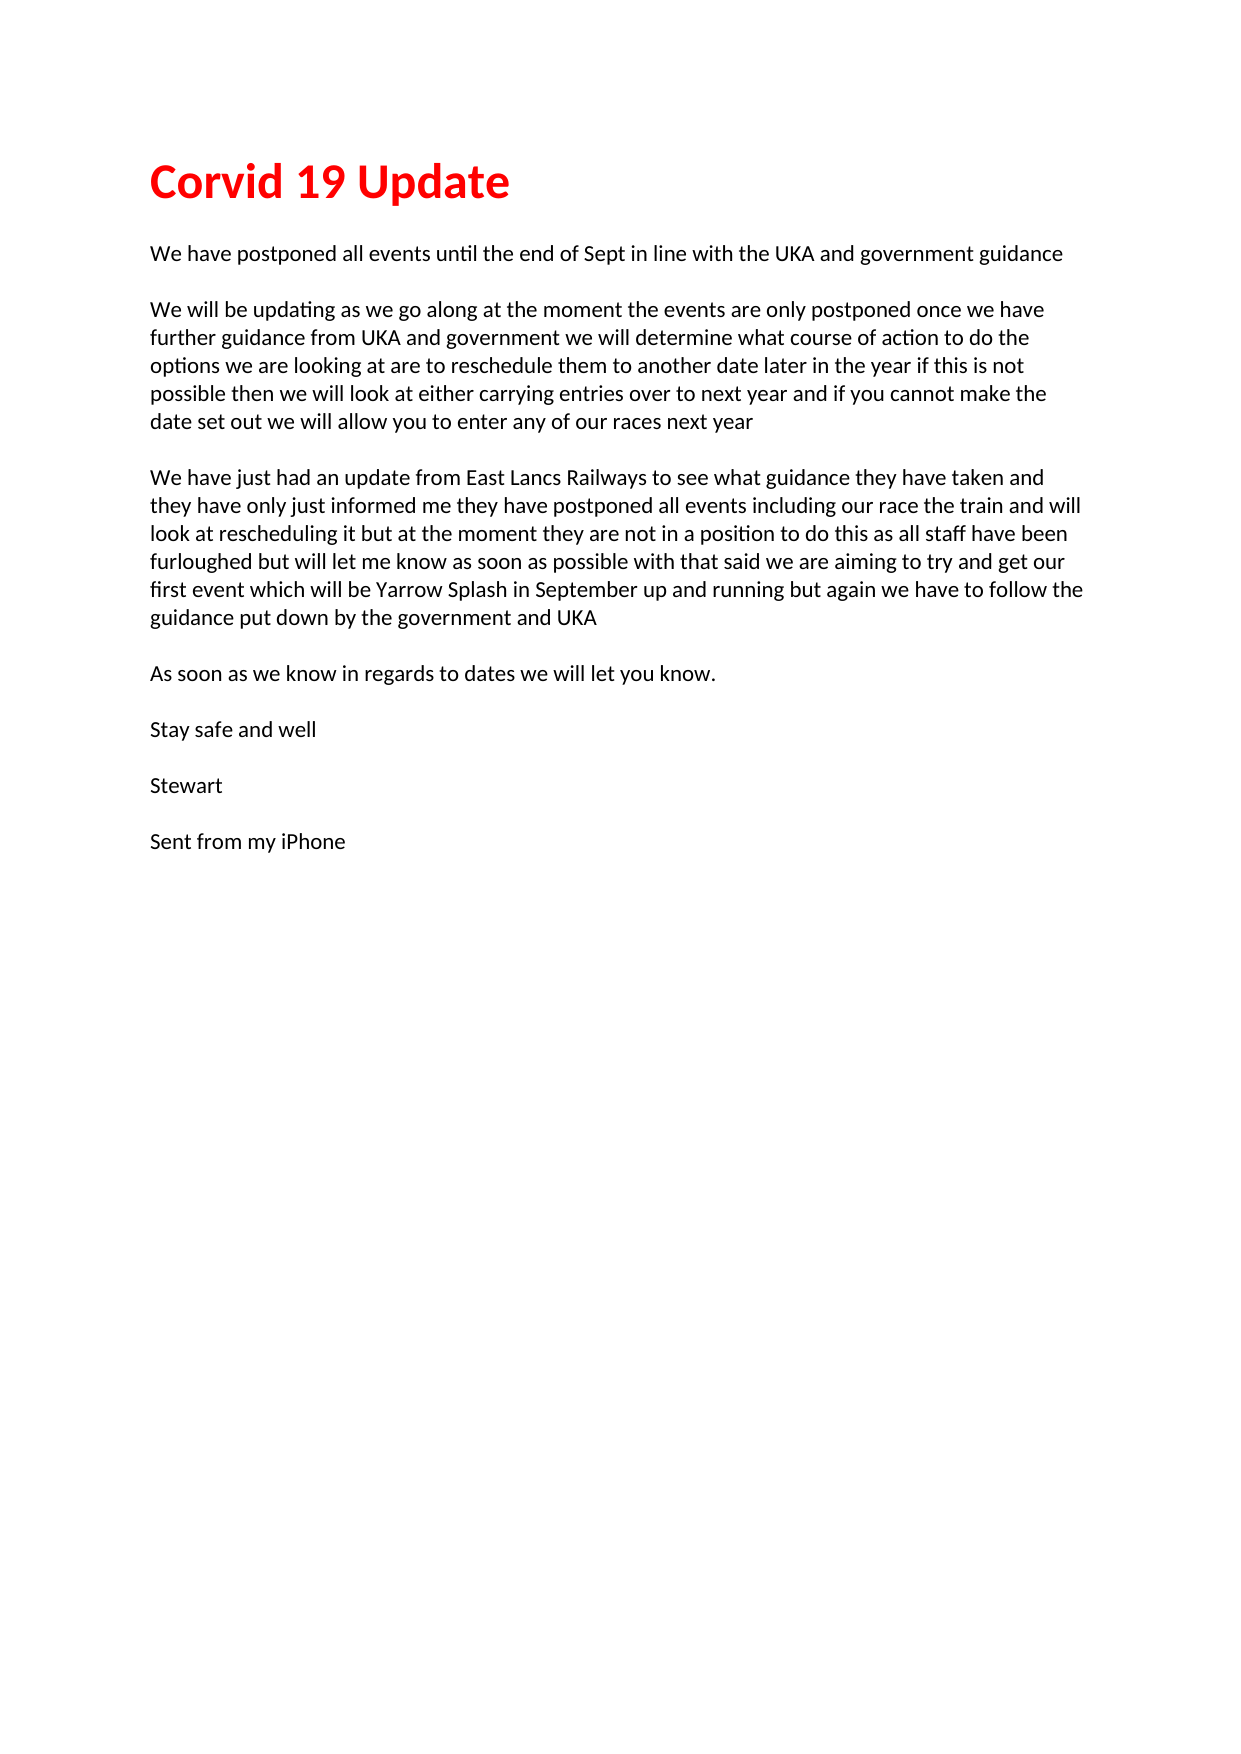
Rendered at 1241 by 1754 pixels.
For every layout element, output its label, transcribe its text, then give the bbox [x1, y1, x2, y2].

text Stewart [150, 771, 1090, 799]
text Corvid 19 Update [150, 150, 1090, 211]
text We have postponed all events until the end of Sept in line with the UKA and government guidance [150, 239, 1090, 267]
text We have just had an update from East Lancs Railways to see what guidance they have taken and they have only just informed me they have postponed all events including our race the train and will look at rescheduling it but at the moment they are not in a position to do this as all staff have been furloughed but will let me know as soon as possible with that said we are aiming to try and get our first event which will be Yarrow Splash in September up and running but again we have to follow the guidance put down by the government and UKA [150, 463, 1090, 631]
text Sent from my iPhone [150, 827, 1090, 856]
text Stay safe and well [150, 715, 1090, 743]
text We will be updating as we go along at the moment the events are only postponed once we have further guidance from UKA and government we will determine what course of action to do the options we are looking at are to reschedule them to another date later in the year if this is not possible then we will look at either carrying entries over to next year and if you cannot make the date set out we will allow you to enter any of our races next year [150, 295, 1090, 435]
text As soon as we know in regards to dates we will let you know. [150, 659, 1090, 687]
